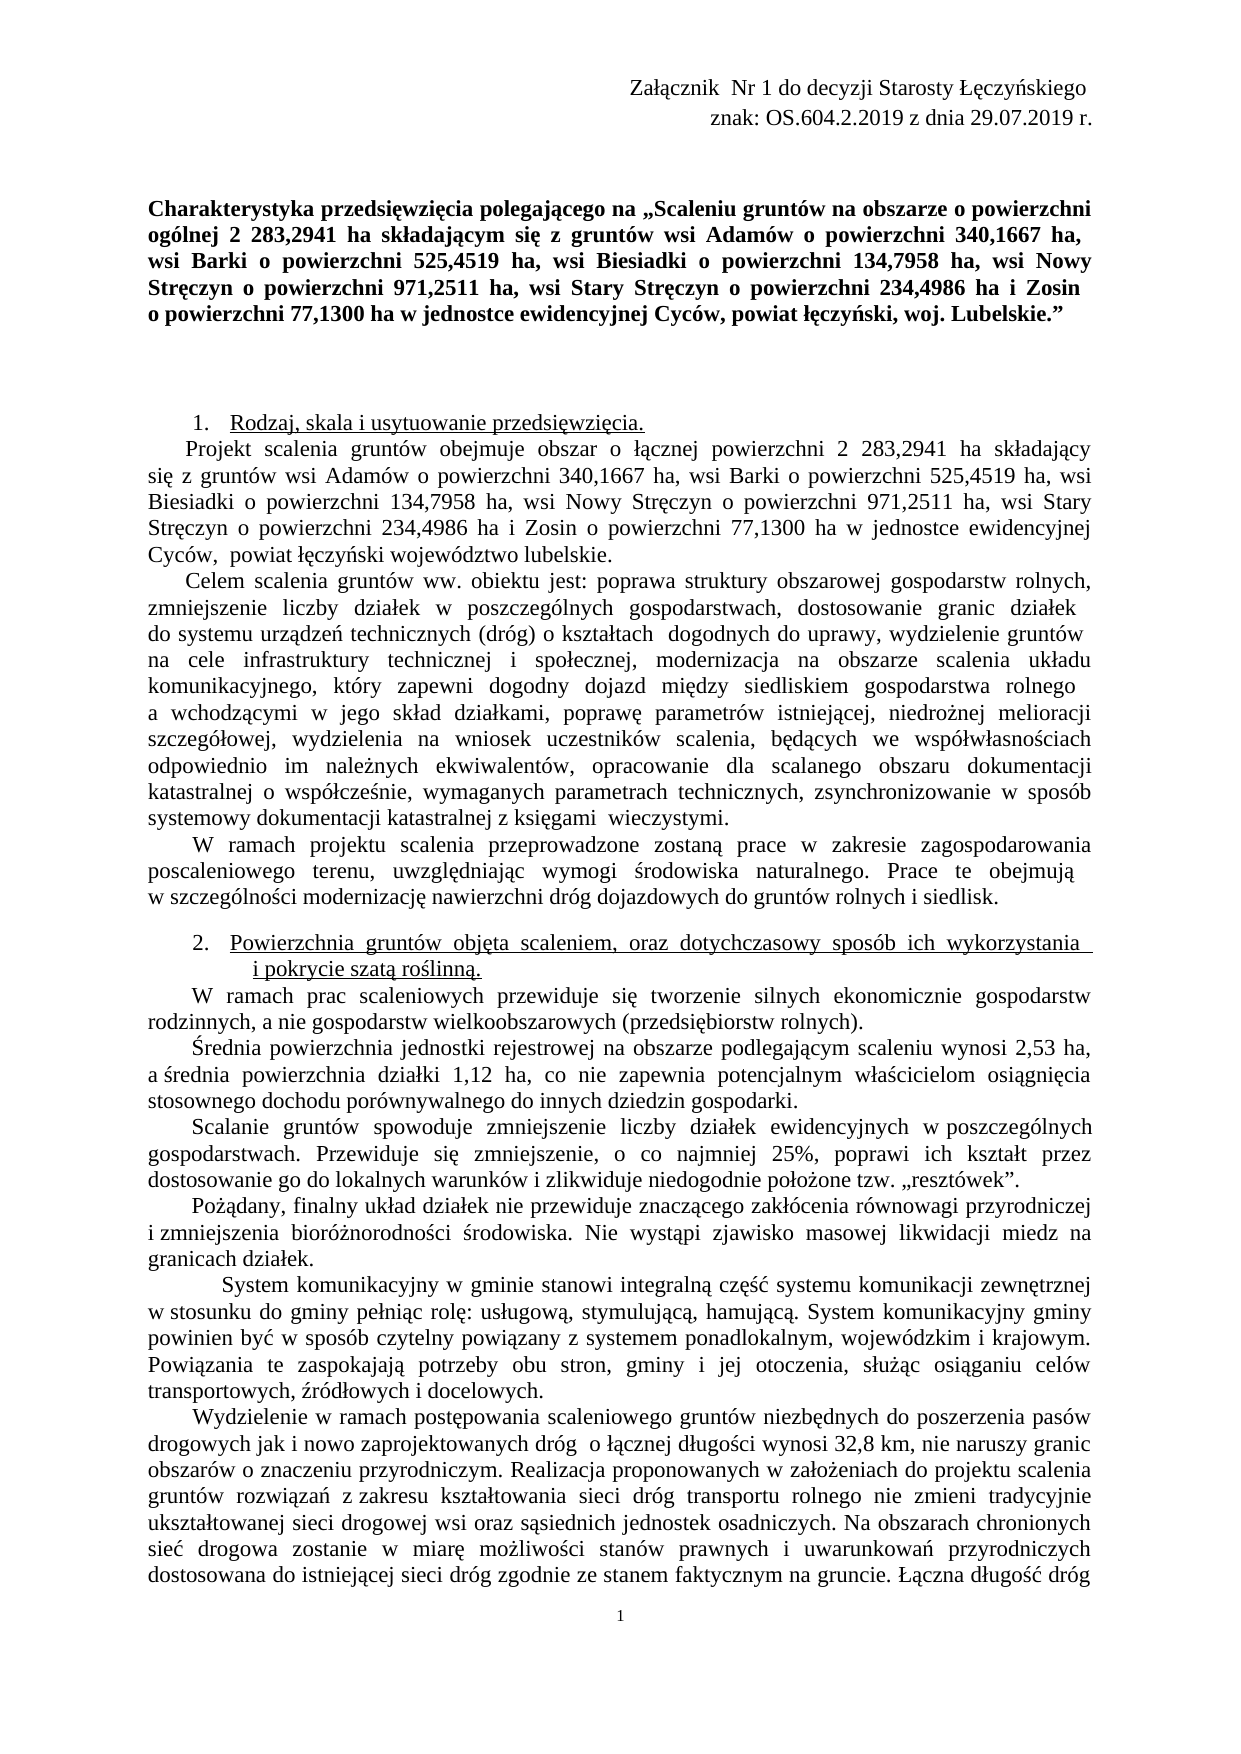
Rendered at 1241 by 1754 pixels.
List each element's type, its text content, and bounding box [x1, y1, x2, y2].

text Pożądany, finalny układ działek nie przewiduje znaczącego zakłócenia równowagi przyrodniczej i zmniejszenia bioróżnorodności środowiska. Nie wystąpi zjawisko masowej likwidacji miedz na granicach działek. [148, 1192, 1093, 1272]
list Rodzaj, skala i usytuowanie przedsięwzięcia. [192, 409, 1093, 435]
text Załącznik Nr 1 do decyzji Starosty Łęczyńskiego [148, 74, 1093, 100]
text Charakterystyka przedsięwzięcia polegającego na „Scaleniu gruntów na obszarze o powierzchni ogólnej 2 283,2941 ha składającym się z gruntów wsi Adamów o powierzchni 340,1667 ha, wsi Barki o powierzchni 525,4519 ha, wsi Biesiadki o powierzchni 134,7958 ha, wsi Nowy Stręczyn o powierzchni 971,2511 ha, wsi Stary Stręczyn o powierzchni 234,4986 ha i Zosin o powierzchni 77,1300 ha w jednostce ewidencyjnej Cyców, powiat łęczyński, woj. Lubelskie.” [148, 194, 1093, 326]
text znak: OS.604.2.2019 z dnia 29.07.2019 r. [148, 104, 1093, 130]
text Celem scalenia gruntów ww. obiektu jest: poprawa struktury obszarowej gospodarstw rolnych, zmniejszenie liczby działek w poszczególnych gospodarstwach, dostosowanie granic działek do systemu urządzeń technicznych (dróg) o kształtach dogodnych do uprawy, wydzielenie gruntów na cele infrastruktury technicznej i społecznej, modernizacja na obszarze scalenia układu komunikacyjnego, który zapewni dogodny dojazd między siedliskiem gospodarstwa rolnego a wchodzącymi w jego skład działkami, poprawę parametrów istniejącej, niedrożnej melioracji szczegółowej, wydzielenia na wniosek uczestników scalenia, będących we współwłasnościach odpowiednio im należnych ekwiwalentów, opracowanie dla scalanego obszaru dokumentacji katastralnej o współcześnie, wymaganych parametrach technicznych, zsynchronizowanie w sposób systemowy dokumentacji katastralnej z księgami wieczystymi. [148, 567, 1093, 831]
text W ramach projektu scalenia przeprowadzone zostaną prace w zakresie zagospodarowania poscaleniowego terenu, uwzględniając wymogi środowiska naturalnego. Prace te obejmują w szczególności modernizację nawierzchni dróg dojazdowych do gruntów rolnych i siedlisk. [148, 831, 1093, 910]
text System komunikacyjny w gminie stanowi integralną część systemu komunikacji zewnętrznej w stosunku do gminy pełniąc rolę: usługową, stymulującą, hamującą. System komunikacyjny gminy powinien być w sposób czytelny powiązany z systemem ponadlokalnym, wojewódzkim i krajowym. Powiązania te zaspokajają potrzeby obu stron, gminy i jej otoczenia, służąc osiąganiu celów transportowych, źródłowych i docelowych. [148, 1272, 1093, 1403]
text Wydzielenie w ramach postępowania scaleniowego gruntów niezbędnych do poszerzenia pasów drogowych jak i nowo zaprojektowanych dróg o łącznej długości wynosi 32,8 km, nie naruszy granic obszarów o znaczeniu przyrodniczym. Realizacja proponowanych w założeniach do projektu scalenia gruntów rozwiązań z zakresu kształtowania sieci dróg transportu rolnego nie zmieni tradycyjnie ukształtowanej sieci drogowej wsi oraz sąsiednich jednostek osadniczych. Na obszarach chronionych sieć drogowa zostanie w miarę możliwości stanów prawnych i uwarunkowań przyrodniczych dostosowana do istniejącej sieci dróg zgodnie ze stanem faktycznym na gruncie. Łączna długość dróg [148, 1403, 1093, 1588]
list Powierzchnia gruntów objęta scaleniem, oraz dotychczasowy sposób ich wykorzystania i pokrycie szatą roślinną. [192, 929, 1093, 982]
text W ramach prac scaleniowych przewiduje się tworzenie silnych ekonomicznie gospodarstw rodzinnych, a nie gospodarstw wielkoobszarowych (przedsiębiorstw rolnych). [148, 982, 1093, 1034]
text Scalanie gruntów spowoduje zmniejszenie liczby działek ewidencyjnych w poszczególnych gospodarstwach. Przewiduje się zmniejszenie, o co najmniej 25%, poprawi ich kształt przez dostosowanie go do lokalnych warunków i zlikwiduje niedogodnie położone tzw. „resztówek”. [148, 1113, 1093, 1192]
text Średnia powierzchnia jednostki rejestrowej na obszarze podlegającym scaleniu wynosi 2,53 ha, a średnia powierzchnia działki 1,12 ha, co nie zapewnia potencjalnym właścicielom osiągnięcia stosownego dochodu porównywalnego do innych dziedzin gospodarki. [148, 1034, 1093, 1113]
text Projekt scalenia gruntów obejmuje obszar o łącznej powierzchni 2 283,2941 ha składający się z gruntów wsi Adamów o powierzchni 340,1667 ha, wsi Barki o powierzchni 525,4519 ha, wsi Biesiadki o powierzchni 134,7958 ha, wsi Nowy Stręczyn o powierzchni 971,2511 ha, wsi Stary Stręczyn o powierzchni 234,4986 ha i Zosin o powierzchni 77,1300 ha w jednostce ewidencyjnej Cyców, powiat łęczyński województwo lubelskie. [148, 435, 1093, 567]
